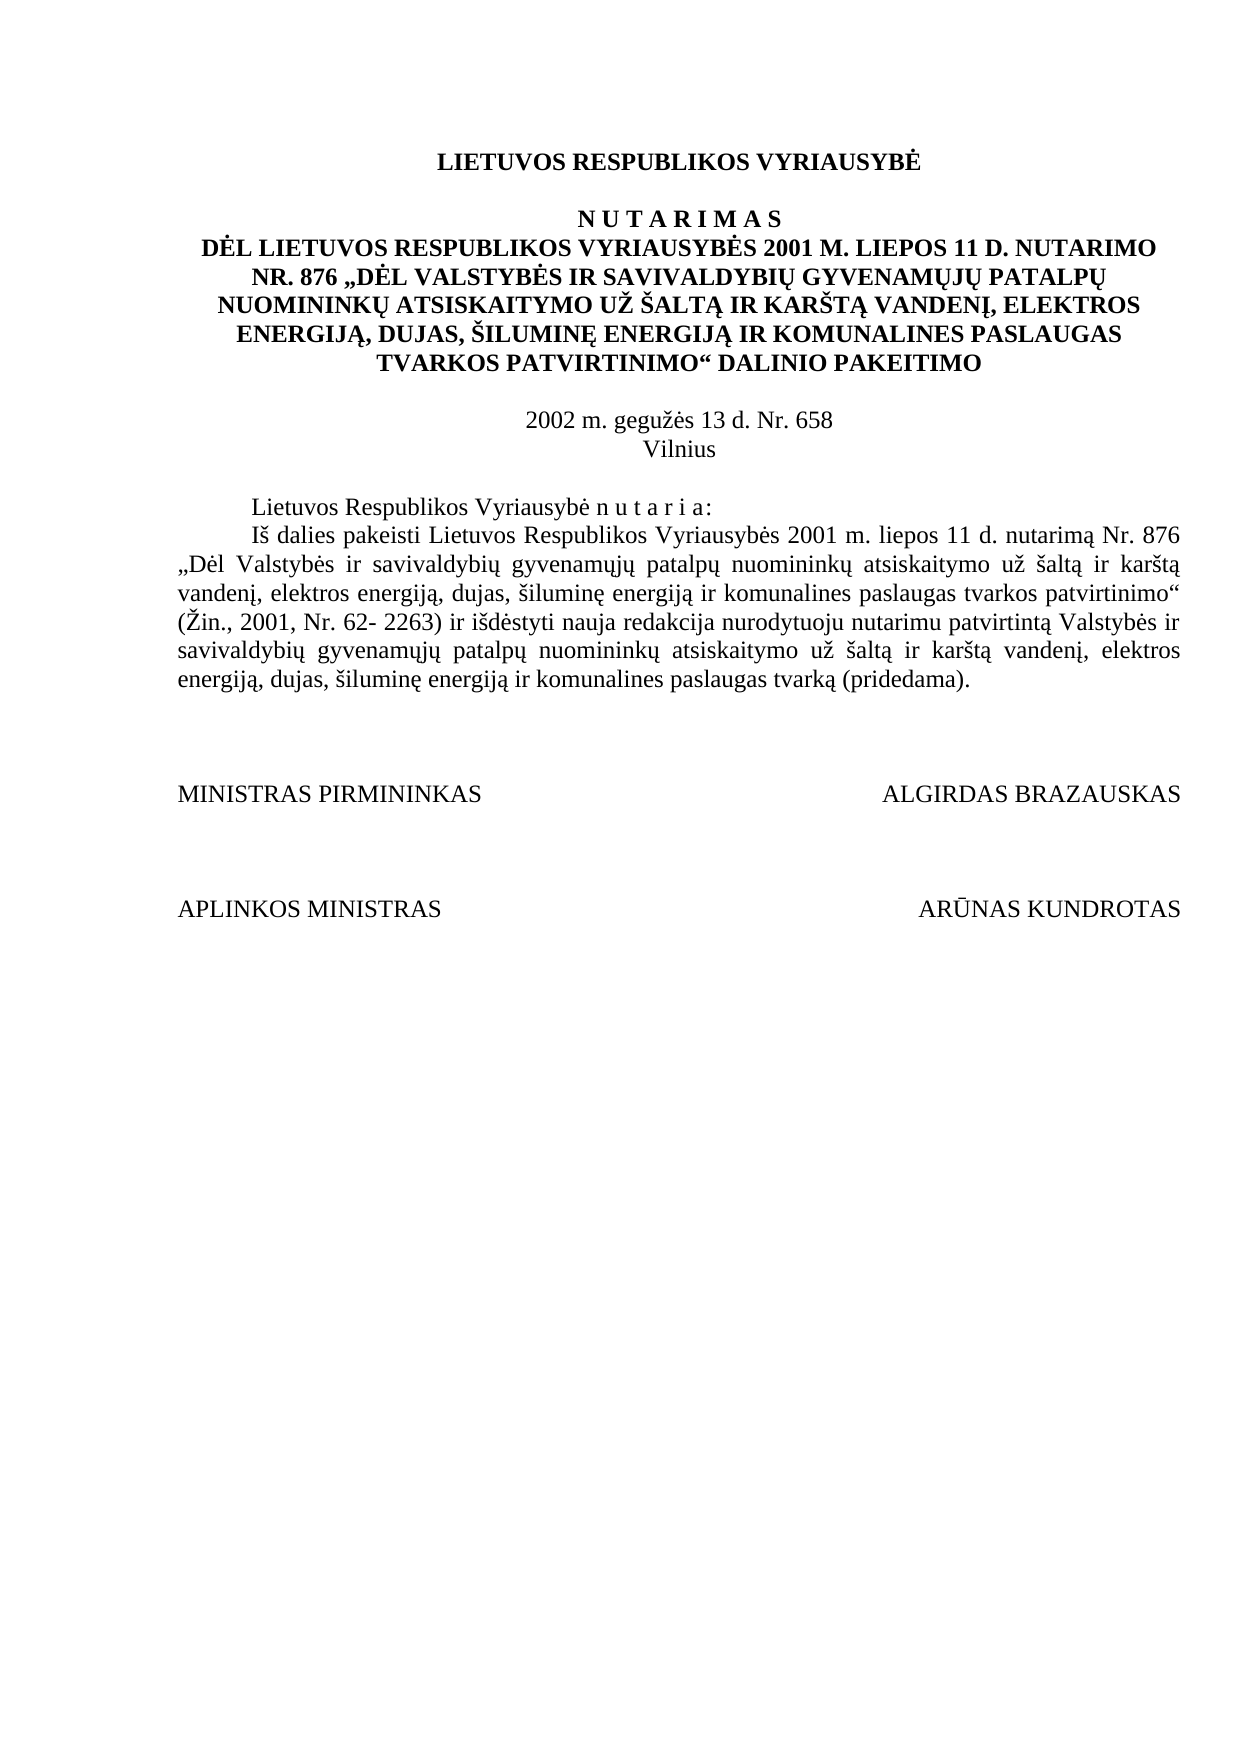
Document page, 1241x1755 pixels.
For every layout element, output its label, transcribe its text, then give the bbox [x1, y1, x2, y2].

text N U T A R I M A S [177, 204, 1181, 233]
text Aplinkos ministras Arūnas Kundrotas [177, 894, 1181, 923]
text DĖL LIETUVOS RESPUBLIKOS VYRIAUSYBĖS 2001 M. LIEPOS 11 D. NUTARIMO NR. 876 „DĖL VALSTYBĖS IR SAVIVALDYBIŲ GYVENAMŲJŲ PATALPŲ NUOMININKŲ ATSISKAITYMO UŽ ŠALTĄ IR KARŠTĄ VANDENĮ, ELEKTROS ENERGIJĄ, DUJAS, ŠILUMINĘ ENERGIJĄ IR KOMUNALINES PASLAUGAS TVARKOS PATVIRTINIMO“ DALINIO PAKEITIMO [177, 233, 1181, 377]
text 2002 m. gegužės 13 d. Nr. 658 [177, 406, 1181, 434]
text Lietuvos Respublikos Vyriausybė nutaria: [177, 492, 1181, 521]
text Vilnius [177, 434, 1181, 463]
text LIETUVOS RESPUBLIKOS VYRIAUSYBĖ [177, 147, 1181, 176]
text Iš dalies pakeisti Lietuvos Respublikos Vyriausybės 2001 m. liepos 11 d. nutarimą Nr. 876 „Dėl Valstybės ir savivaldybių gyvenamųjų patalpų nuomininkų atsiskaitymo už šaltą ir karštą vandenį, elektros energiją, dujas, šiluminę energiją ir komunalines paslaugas tvarkos patvirtinimo“ (Žin., 2001, Nr. 62- 2263) ir išdėstyti nauja redakcija nurodytuoju nutarimu patvirtintą Valstybės ir savivaldybių gyvenamųjų patalpų nuomininkų atsiskaitymo už šaltą ir karštą vandenį, elektros energiją, dujas, šiluminę energiją ir komunalines paslaugas tvarką (pridedama). [177, 521, 1181, 693]
text Ministras Pirmininkas Algirdas Brazauskas [177, 779, 1181, 808]
